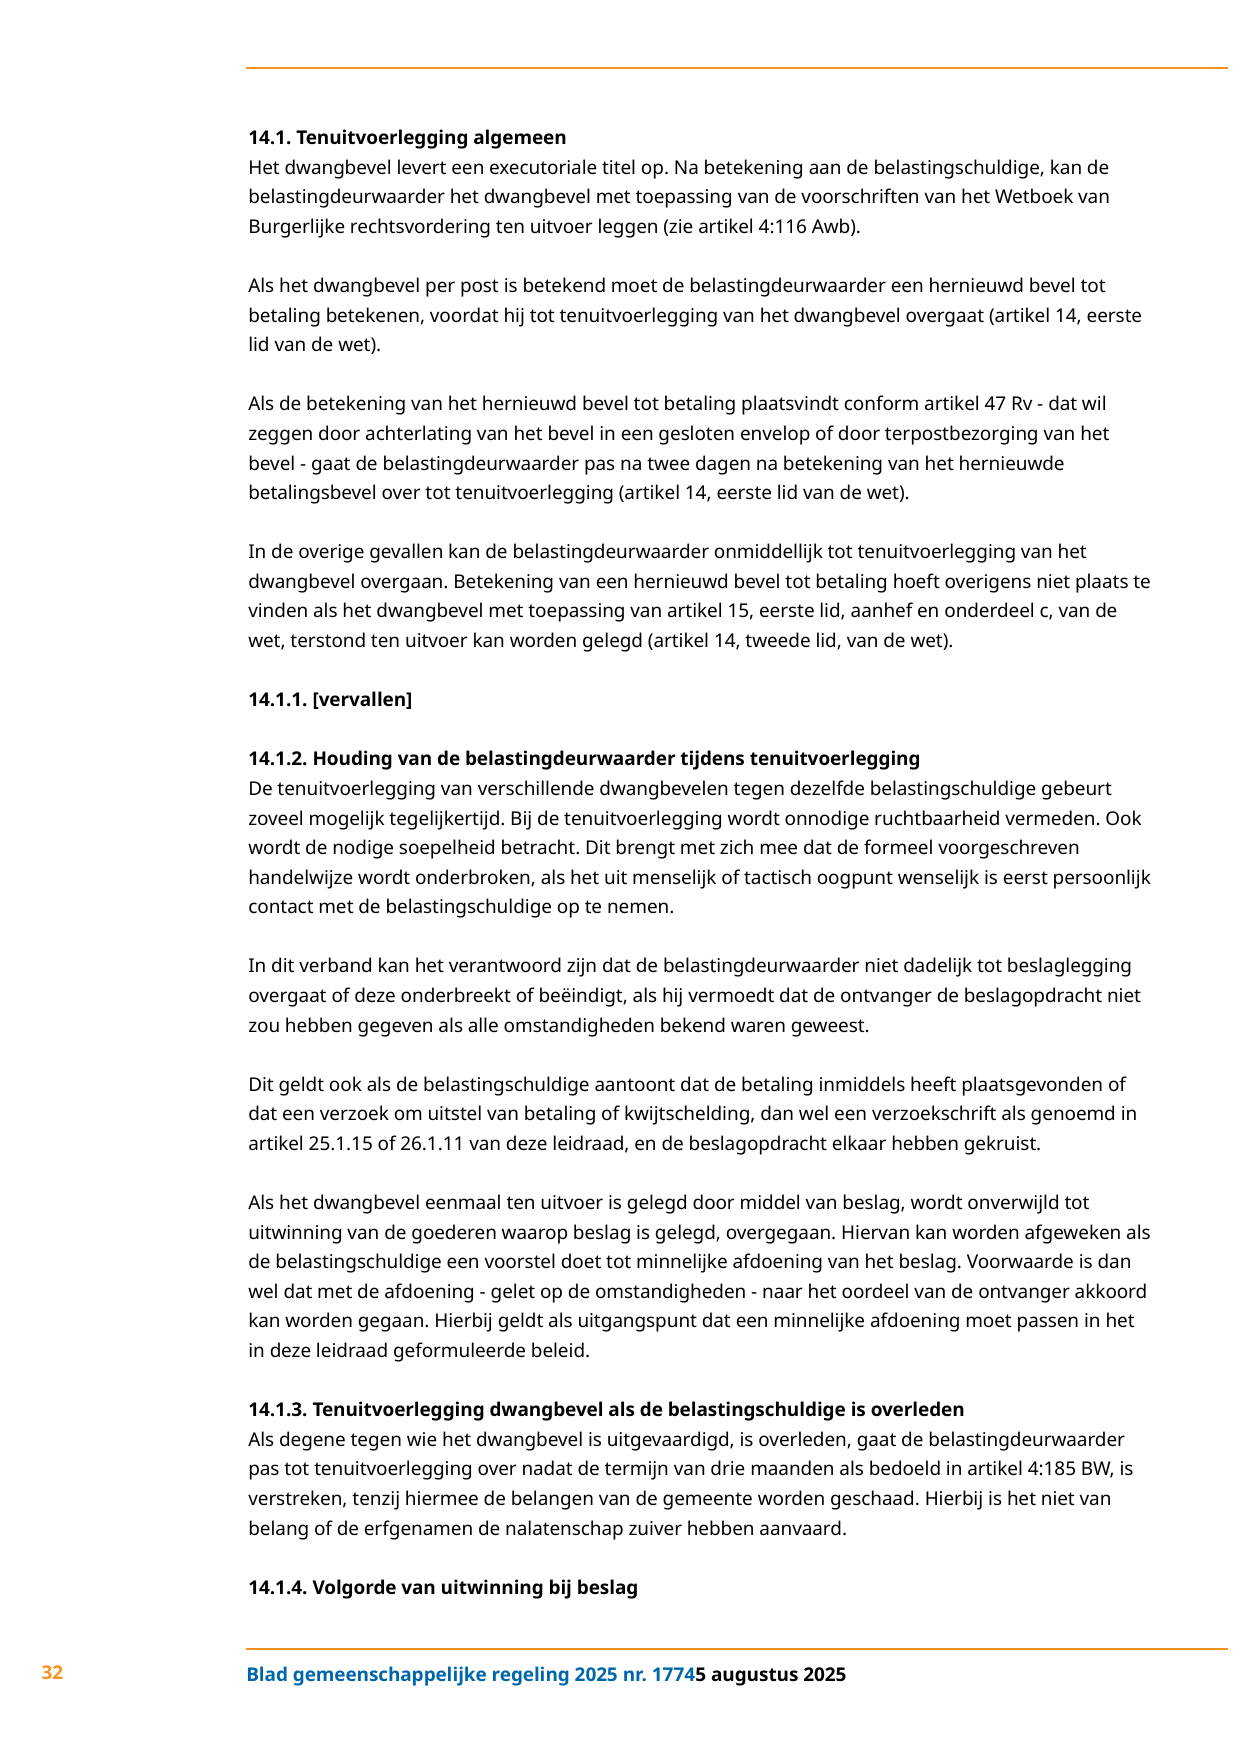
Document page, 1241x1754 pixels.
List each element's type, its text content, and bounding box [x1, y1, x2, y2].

text 14.1. Tenuitvoerlegging algemeen [248, 124, 1152, 150]
text 14.1.4. Volgorde van uitwinning bij beslag [248, 1574, 1152, 1600]
text 14.1.1. [vervallen] [248, 686, 1152, 712]
picture [41, 47, 231, 172]
text Als de betekening van het hernieuwd bevel tot betaling plaatsvindt conform artikel 47 Rv - dat wil zeggen door achterlating van het bevel in een gesloten envelop of door terpostbezorging van het bevel - gaat de belastingdeurwaarder pas na twee dagen na betekening van het hernieuwde betalingsbevel over tot tenuitvoerlegging (artikel 14, eerste lid van de wet). [248, 391, 1152, 505]
text De tenuitvoerlegging van verschillende dwangbevelen tegen dezelfde belastingschuldige gebeurt zoveel mogelijk tegelijkertijd. Bij de tenuitvoerlegging wordt onnodige ruchtbaarheid vermeden. Ook wordt de nodige soepelheid betracht. Dit brengt met zich mee dat de formeel voorgeschreven handelwijze wordt onderbroken, als het uit menselijk of tactisch oogpunt wenselijk is eerst persoonlijk contact met de belastingschuldige op te nemen. [248, 775, 1152, 919]
text Als het dwangbevel eenmaal ten uitvoer is gelegd door middel van beslag, wordt onverwijld tot uitwinning van de goederen waarop beslag is gelegd, overgegaan. Hiervan kan worden afgeweken als de belastingschuldige een voorstel doet tot minnelijke afdoening van het beslag. Voorwaarde is dan wel dat met de afdoening - gelet op de omstandigheden - naar het oordeel van de ontvanger akkoord kan worden gegaan. Hierbij geldt als uitgangspunt dat een minnelijke afdoening moet passen in het in deze leidraad geformuleerde beleid. [248, 1189, 1152, 1363]
text In dit verband kan het verantwoord zijn dat de belastingdeurwaarder niet dadelijk tot beslaglegging overgaat of deze onderbreekt of beëindigt, als hij vermoedt dat de ontvanger de beslagopdracht niet zou hebben gegeven als alle omstandigheden bekend waren geweest. [248, 953, 1152, 1038]
text Als het dwangbevel per post is betekend moet de belastingdeurwaarder een hernieuwd bevel tot betaling betekenen, voordat hij tot tenuitvoerlegging van het dwangbevel overgaat (artikel 14, eerste lid van de wet). [248, 272, 1152, 357]
text 14.1.2. Houding van de belastingdeurwaarder tijdens tenuitvoerlegging [248, 746, 1152, 771]
text Het dwangbevel levert een executoriale titel op. Na betekening aan de belastingschuldige, kan de belastingdeurwaarder het dwangbevel met toepassing van de voorschriften van het Wetboek van Burgerlijke rechtsvordering ten uitvoer leggen (zie artikel 4:116 Awb). [248, 154, 1152, 239]
text In de overige gevallen kan de belastingdeurwaarder onmiddellijk tot tenuitvoerlegging van het dwangbevel overgaan. Betekening van een hernieuwd bevel tot betaling hoeft overigens niet plaats te vinden als het dwangbevel met toepassing van artikel 15, eerste lid, aanhef en onderdeel c, van de wet, terstond ten uitvoer kan worden gelegd (artikel 14, tweede lid, van de wet). [248, 538, 1152, 653]
text 14.1.3. Tenuitvoerlegging dwangbevel als de belastingschuldige is overleden [248, 1396, 1152, 1422]
text Als degene tegen wie het dwangbevel is uitgevaardigd, is overleden, gaat de belastingdeurwaarder pas tot tenuitvoerlegging over nadat de termijn van drie maanden als bedoeld in artikel 4:185 BW, is verstreken, tenzij hiermee de belangen van de gemeente worden geschaad. Hierbij is het niet van belang of de erfgenamen de nalatenschap zuiver hebben aanvaard. [248, 1426, 1152, 1541]
text Dit geldt ook als de belastingschuldige aantoont dat de betaling inmiddels heeft plaatsgevonden of dat een verzoek om uitstel van betaling of kwijtschelding, dan wel een verzoekschrift als genoemd in artikel 25.1.15 of 26.1.11 van deze leidraad, en de beslagopdracht elkaar hebben gekruist. [248, 1071, 1152, 1156]
